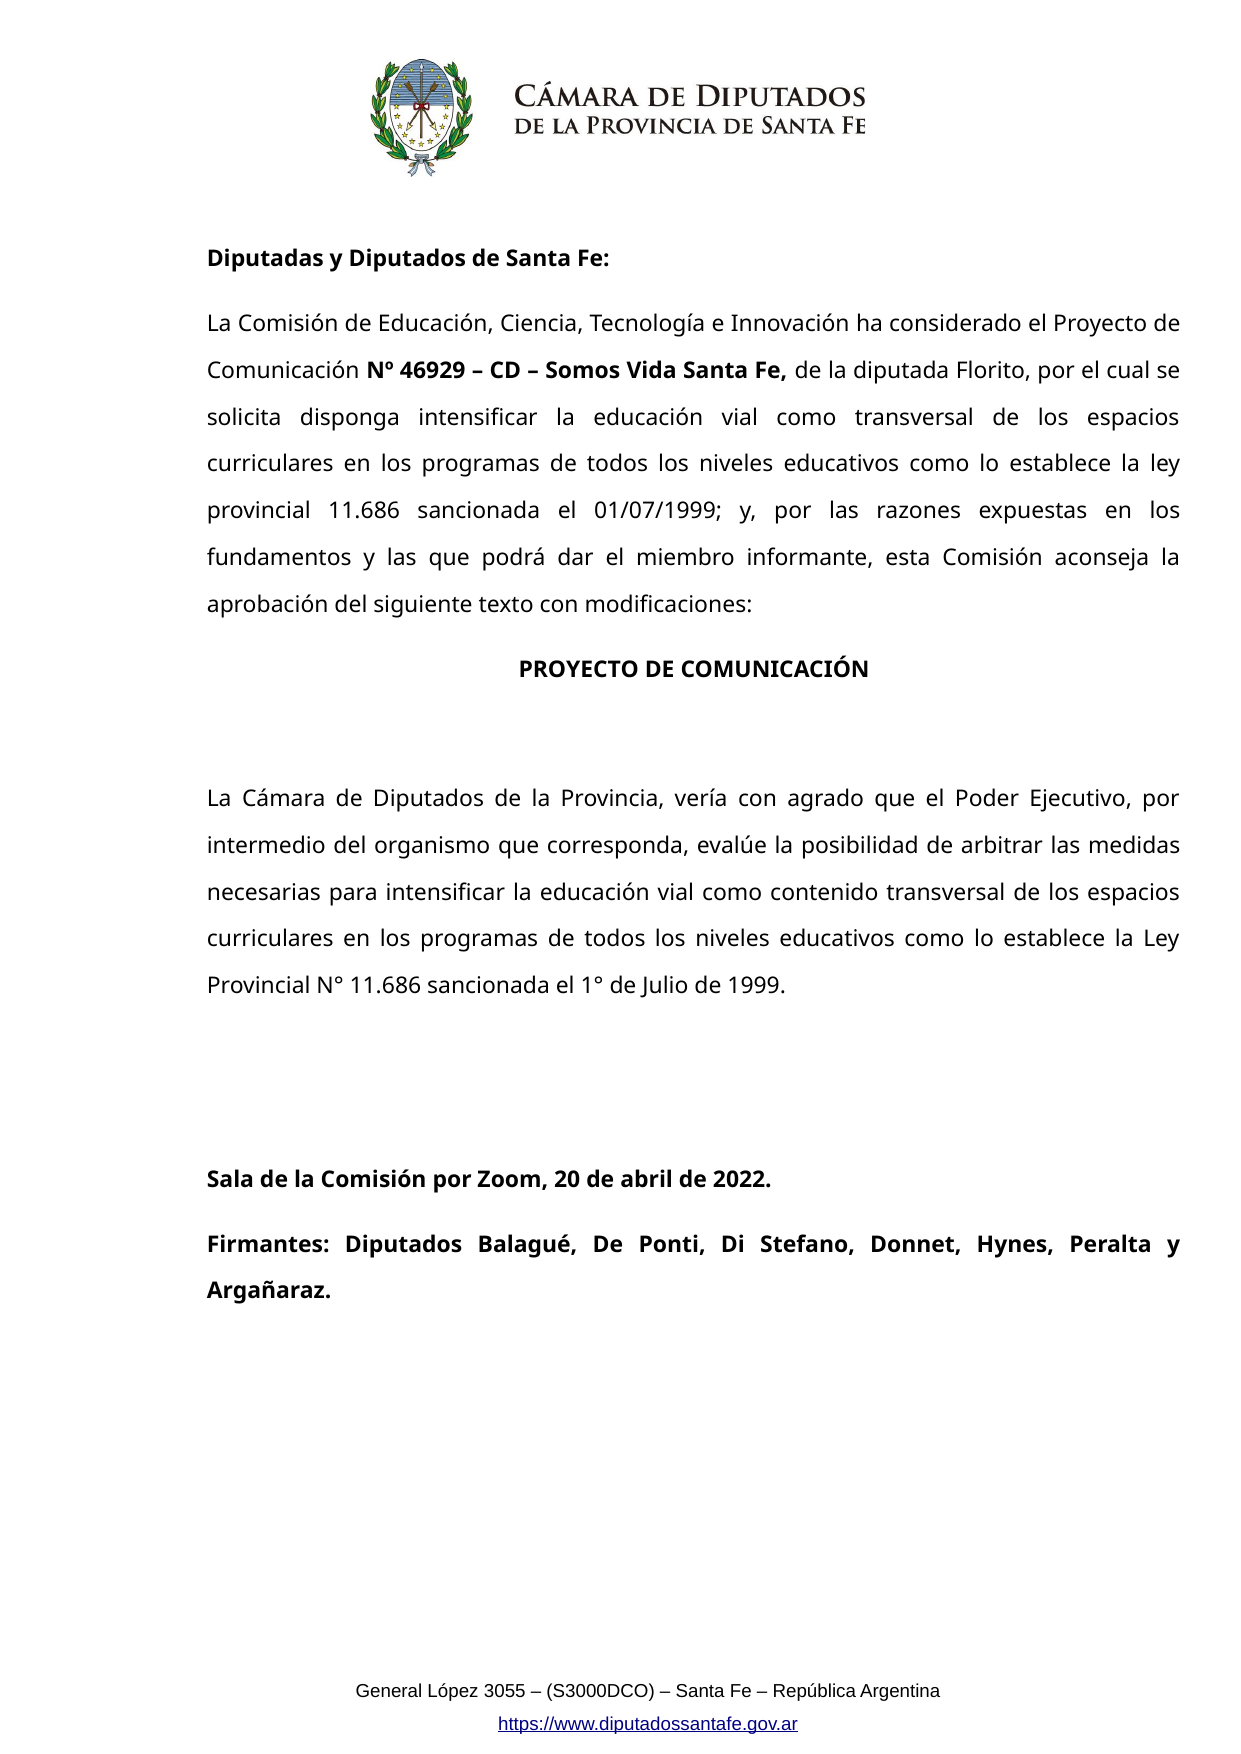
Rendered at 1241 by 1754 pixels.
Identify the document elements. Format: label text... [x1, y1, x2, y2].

text La Comisión de Educación, Ciencia, Tecnología e Innovación ha considerado el Proyecto de Comunicación Nº 46929 – CD – Somos Vida Santa Fe, de la diputada Florito, por el cual se solicita disponga intensificar la educación vial como transversal de los espacios curriculares en los programas de todos los niveles educativos como lo establece la ley provincial 11.686 sancionada el 01/07/1999; y, por las razones expuestas en los fundamentos y las que podrá dar el miembro informante, esta Comisión aconseja la aprobación del siguiente texto con modificaciones: [207, 307, 1181, 619]
text Diputadas y Diputados de Santa Fe: [207, 242, 1181, 273]
text La Cámara de Diputados de la Provincia, vería con agrado que el Poder Ejecutivo, por intermedio del organismo que corresponda, evalúe la posibilidad de arbitrar las medidas necesarias para intensificar la educación vial como contenido transversal de los espacios curriculares en los programas de todos los niveles educativos como lo establece la Ley Provincial N° 11.686 sancionada el 1° de Julio de 1999. [207, 782, 1181, 1001]
text Firmantes: Diputados Balagué, De Ponti, Di Stefano, Donnet, Hynes, Peralta y Argañaraz. [207, 1228, 1181, 1306]
text PROYECTO DE COMUNICACIÓN [207, 653, 1181, 684]
text Sala de la Comisión por Zoom, 20 de abril de 2022. [207, 1163, 1181, 1194]
picture [370, 59, 866, 181]
